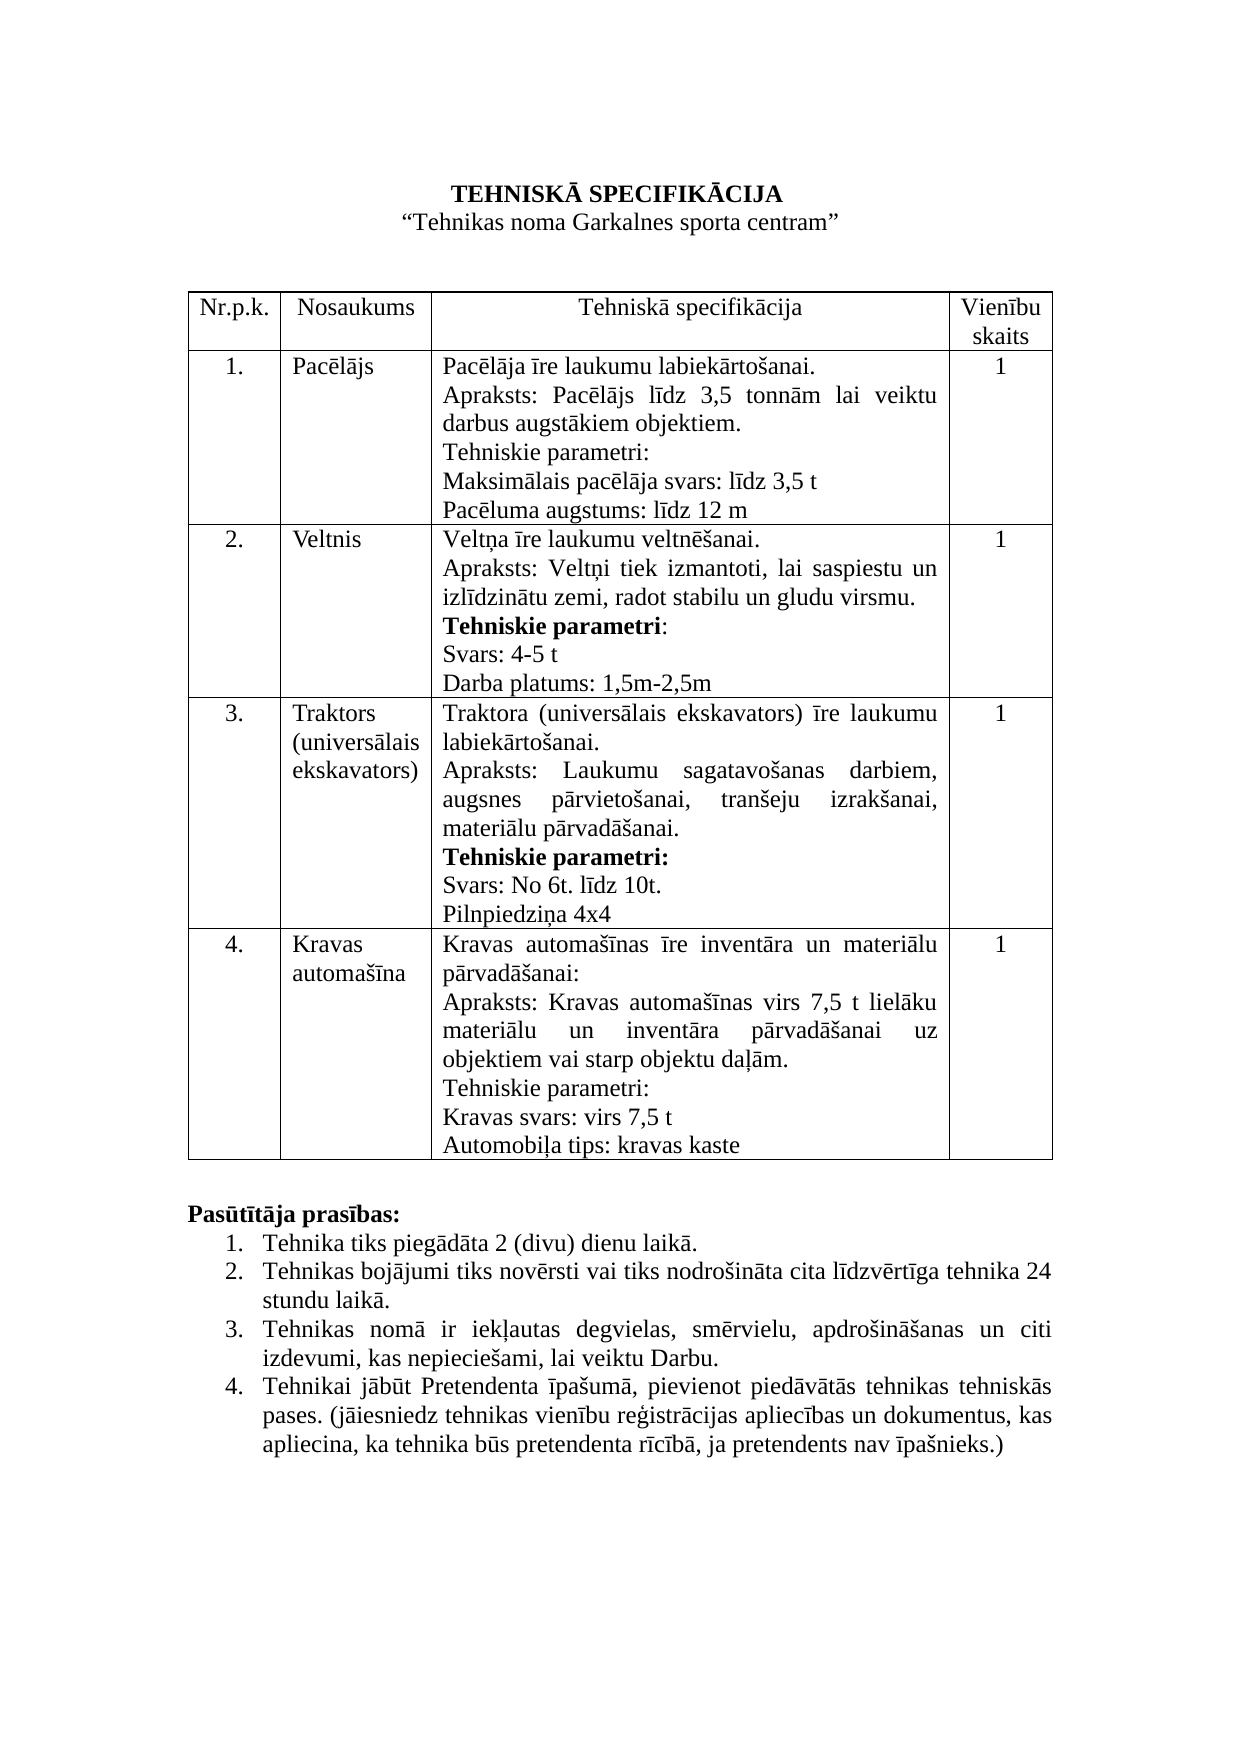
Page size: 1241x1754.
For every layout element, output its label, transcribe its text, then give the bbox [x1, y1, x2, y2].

table_cell Kravas automašīna [281, 929, 431, 1159]
table_cell Pacēlājs [281, 351, 431, 523]
text Pasūtītāja prasības: [187, 1199, 1053, 1228]
list Tehnikas bojājumi tiks novērsti vai tiks nodrošināta cita līdzvērtīga tehnika 24 stundu laikā. [225, 1256, 1053, 1314]
table_header Nosaukums [281, 293, 431, 350]
table_cell Veltņa īre laukumu veltnēšanai. Apraksts: Veltņi tiek izmantoti, lai saspiestu un izlīdzinātu zemi, radot stabilu un gludu virsmu. Tehniskie parametri: Svars: 4-5 t Darba platums: 1,5m-2,5m [432, 525, 949, 697]
list Tehnikas nomā ir iekļautas degvielas, smērvielu, apdrošināšanas un citi izdevumi, kas nepieciešami, lai veiktu Darbu. [225, 1314, 1053, 1371]
table_cell 1 [950, 929, 1052, 1159]
table_cell Pacēlāja īre laukumu labiekārtošanai. Apraksts: Pacēlājs līdz 3,5 tonnām lai veiktu darbus augstākiem objektiem. Tehniskie parametri: Maksimālais pacēlāja svars: līdz 3,5 t Pacēluma augstums: līdz 12 m [432, 351, 949, 523]
table_cell 3. [189, 698, 280, 928]
table_cell 2. [189, 525, 280, 697]
table_cell 4. [189, 929, 280, 1159]
text Tehniskā specifikācija [187, 179, 1053, 207]
list Tehnika tiks piegādāta 2 (divu) dienu laikā. [225, 1228, 1053, 1256]
table_header Tehniskā specifikācija [432, 293, 949, 350]
table_cell 1 [950, 351, 1052, 523]
table_header Vienību skaits [950, 293, 1052, 350]
table_header Nr.p.k. [189, 293, 280, 350]
table_cell 1. [189, 351, 280, 523]
table_cell Traktors (universālais ekskavators) [281, 698, 431, 928]
table_cell 1 [950, 698, 1052, 928]
list Tehnikai jābūt Pretendenta īpašumā, pievienot piedāvātās tehnikas tehniskās pases. (jāiesniedz tehnikas vienību reģistrācijas apliecības un dokumentus, kas apliecina, ka tehnika būs pretendenta rīcībā, ja pretendents nav īpašnieks.) [225, 1371, 1053, 1458]
table_cell Veltnis [281, 525, 431, 697]
table_cell 1 [950, 525, 1052, 697]
text “Tehnikas noma Garkalnes sporta centram” [187, 207, 1053, 236]
table_cell Traktora (universālais ekskavators) īre laukumu labiekārtošanai. Apraksts: Laukumu sagatavošanas darbiem, augsnes pārvietošanai, tranšeju izrakšanai, materiālu pārvadāšanai. Tehniskie parametri: Svars: No 6t. līdz 10t. Pilnpiedziņa 4x4 [432, 698, 949, 928]
table_cell Kravas automašīnas īre inventāra un materiālu pārvadāšanai: Apraksts: Kravas automašīnas virs 7,5 t lielāku materiālu un inventāra pārvadāšanai uz objektiem vai starp objektu daļām. Tehniskie parametri: Kravas svars: virs 7,5 t Automobiļa tips: kravas kaste [432, 929, 949, 1159]
